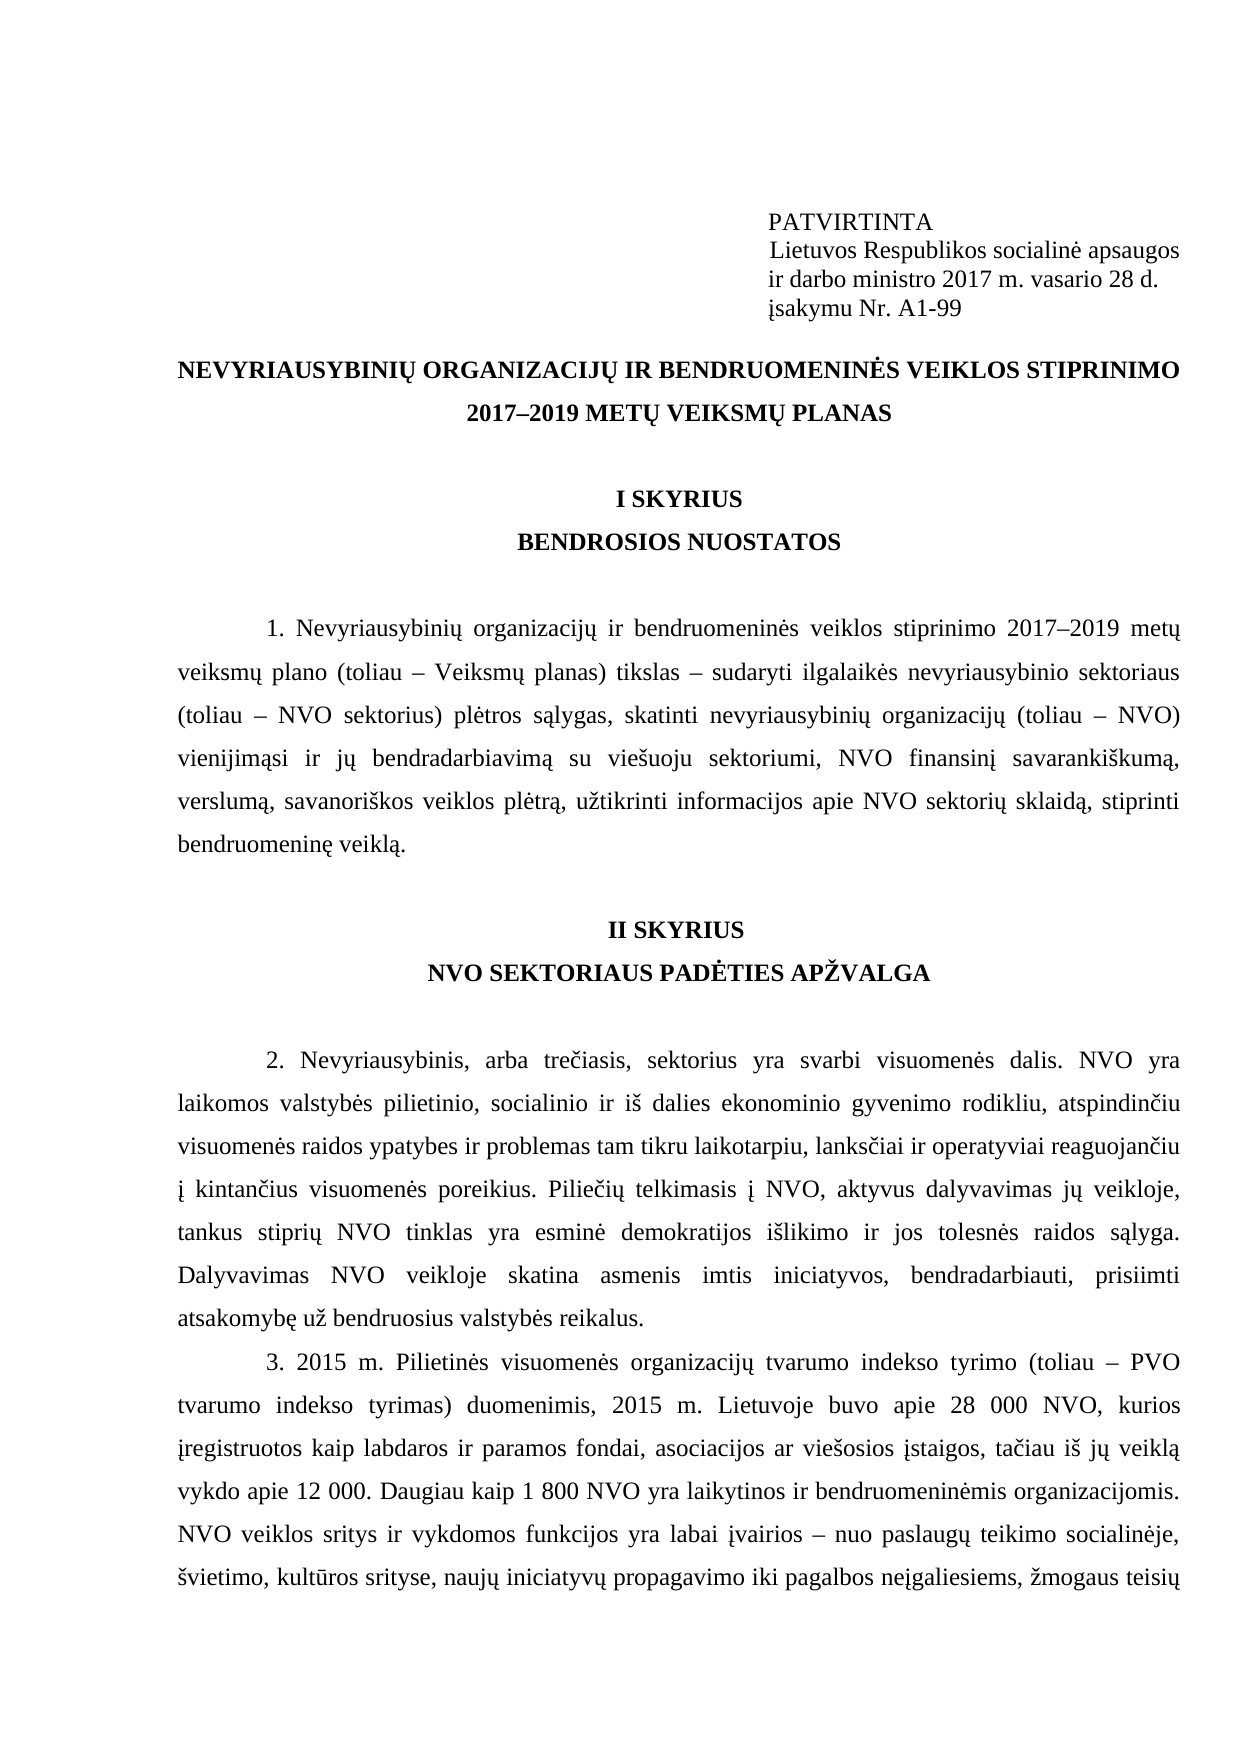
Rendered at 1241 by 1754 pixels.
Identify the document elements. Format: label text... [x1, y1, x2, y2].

text PATVIRTINTA [768, 207, 1181, 235]
text BENDROSIOS NUOSTATOS [177, 527, 1181, 556]
text Lietuvos Respublikos socialinė apsaugos [768, 235, 1181, 264]
text ir darbo ministro 2017 m. vasario 28 d. [768, 264, 1181, 293]
text NEVYRIAUSYBINIŲ ORGANIZACIJŲ IR BENDRUOMENINĖS VEIKLOS STIPRINIMO 2017–2019 METŲ VEIKSMŲ PLANAS [177, 355, 1181, 427]
text 3. 2015 m. Pilietinės visuomenės organizacijų tvarumo indekso tyrimo (toliau – PVO tvarumo indekso tyrimas) duomenimis, 2015 m. Lietuvoje buvo apie 28 000 NVO, kurios įregistruotos kaip labdaros ir paramos fondai, asociacijos ar viešosios įstaigos, tačiau iš jų veiklą vykdo apie 12 000. Daugiau kaip 1 800 NVO yra laikytinos ir bendruomeninėmis organizacijomis. NVO veiklos sritys ir vykdomos funkcijos yra labai įvairios – nuo paslaugų teikimo socialinėje, švietimo, kultūros srityse, naujų iniciatyvų propagavimo iki pagalbos neįgaliesiems, žmogaus teisių [177, 1347, 1181, 1591]
text 2. Nevyriausybinis, arba trečiasis, sektorius yra svarbi visuomenės dalis. NVO yra laikomos valstybės pilietinio, socialinio ir iš dalies ekonominio gyvenimo rodikliu, atspindinčiu visuomenės raidos ypatybes ir problemas tam tikru laikotarpiu, lanksčiai ir operatyviai reaguojančiu į kintančius visuomenės poreikius. Piliečių telkimasis į NVO, aktyvus dalyvavimas jų veikloje, tankus stiprių NVO tinklas yra esminė demokratijos išlikimo ir jos tolesnės raidos sąlyga. Dalyvavimas NVO veikloje skatina asmenis imtis iniciatyvos, bendradarbiauti, prisiimti atsakomybę už bendruosius valstybės reikalus. [177, 1045, 1181, 1332]
text įsakymu Nr. A1-99 [768, 293, 1181, 322]
text 1. Nevyriausybinių organizacijų ir bendruomeninės veiklos stiprinimo 2017–2019 metų veiksmų plano (toliau – Veiksmų planas) tikslas – sudaryti ilgalaikės nevyriausybinio sektoriaus (toliau – NVO sektorius) plėtros sąlygas, skatinti nevyriausybinių organizacijų (toliau – NVO) vienijimąsi ir jų bendradarbiavimą su viešuoju sektoriumi, NVO finansinį savarankiškumą, verslumą, savanoriškos veiklos plėtrą, užtikrinti informacijos apie NVO sektorių sklaidą, stiprinti bendruomeninę veiklą. [177, 613, 1181, 858]
text I SKYRIUS [177, 484, 1181, 513]
text II SKYRIUS [177, 915, 1181, 944]
text NVO SEKTORIAUS PADĖTIES APŽVALGA [177, 958, 1181, 987]
